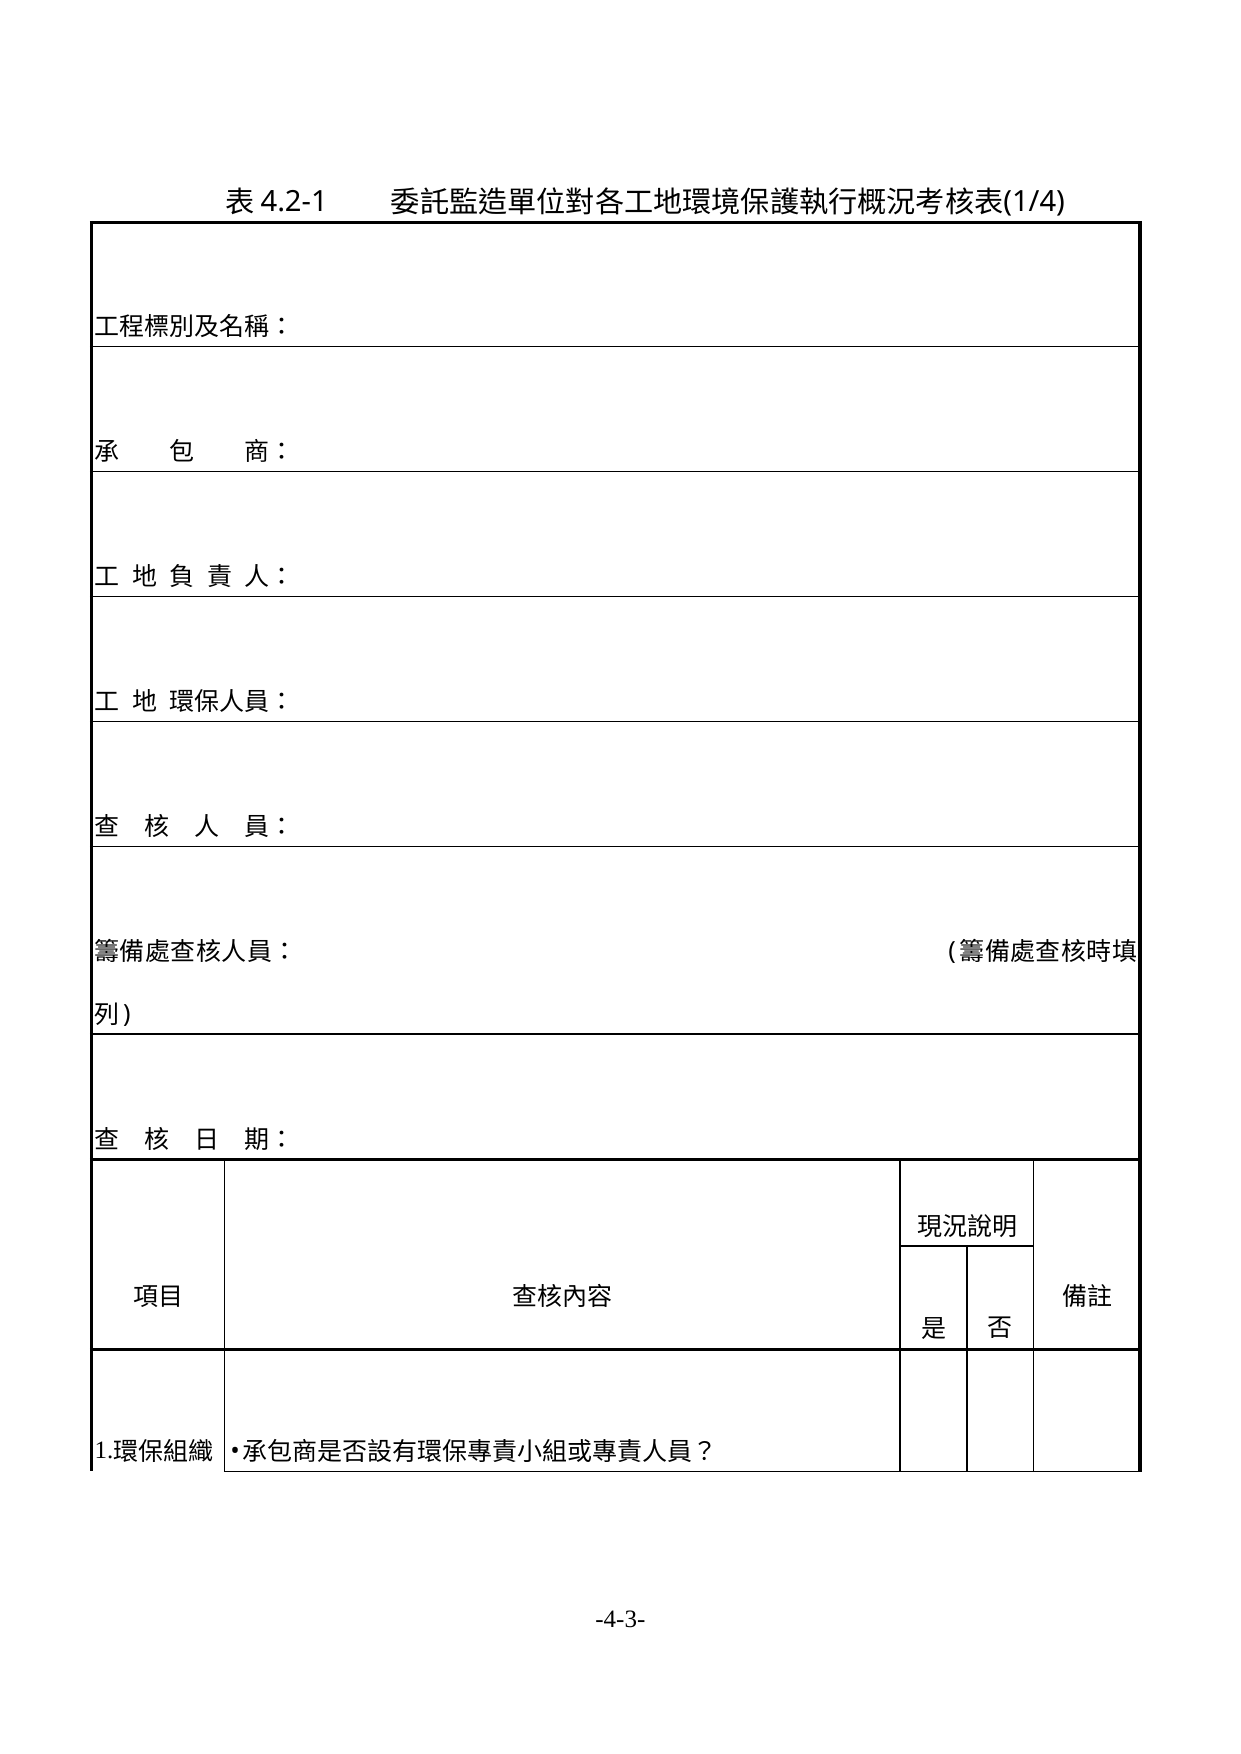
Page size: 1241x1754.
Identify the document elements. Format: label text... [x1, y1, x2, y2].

table_cell 現況說明 [901, 1161, 1033, 1245]
table_cell •承包商是否設有環保專責小組或專責人員？ [225, 1351, 899, 1471]
table_cell 否 [968, 1247, 1033, 1347]
table_cell 查 核 日 期： [93, 1035, 1138, 1158]
table_cell [968, 1351, 1033, 1471]
table_header 工程標別及名稱： [93, 224, 1138, 346]
table_cell [901, 1351, 966, 1471]
table_cell 工 地 環保人員： [93, 597, 1138, 721]
table_cell 備註 [1034, 1161, 1138, 1347]
text 表4.2-1 委託監造單位對各工地環境保護執行概況考核表(1/4) [168, 158, 1122, 221]
table_cell 籌備處查核人員： (籌備處查核時填列) [93, 847, 1138, 1033]
table_cell [1034, 1351, 1138, 1471]
table_cell 是 [901, 1247, 966, 1347]
table_cell 查 核 人 員： [93, 722, 1138, 846]
table_cell 項目 [93, 1161, 224, 1347]
table_cell 承 包 商： [93, 347, 1138, 471]
table_cell 1.環保組織 [93, 1351, 224, 1471]
table_cell 工 地 負 責 人： [93, 472, 1138, 596]
table_cell 查核內容 [225, 1161, 899, 1347]
